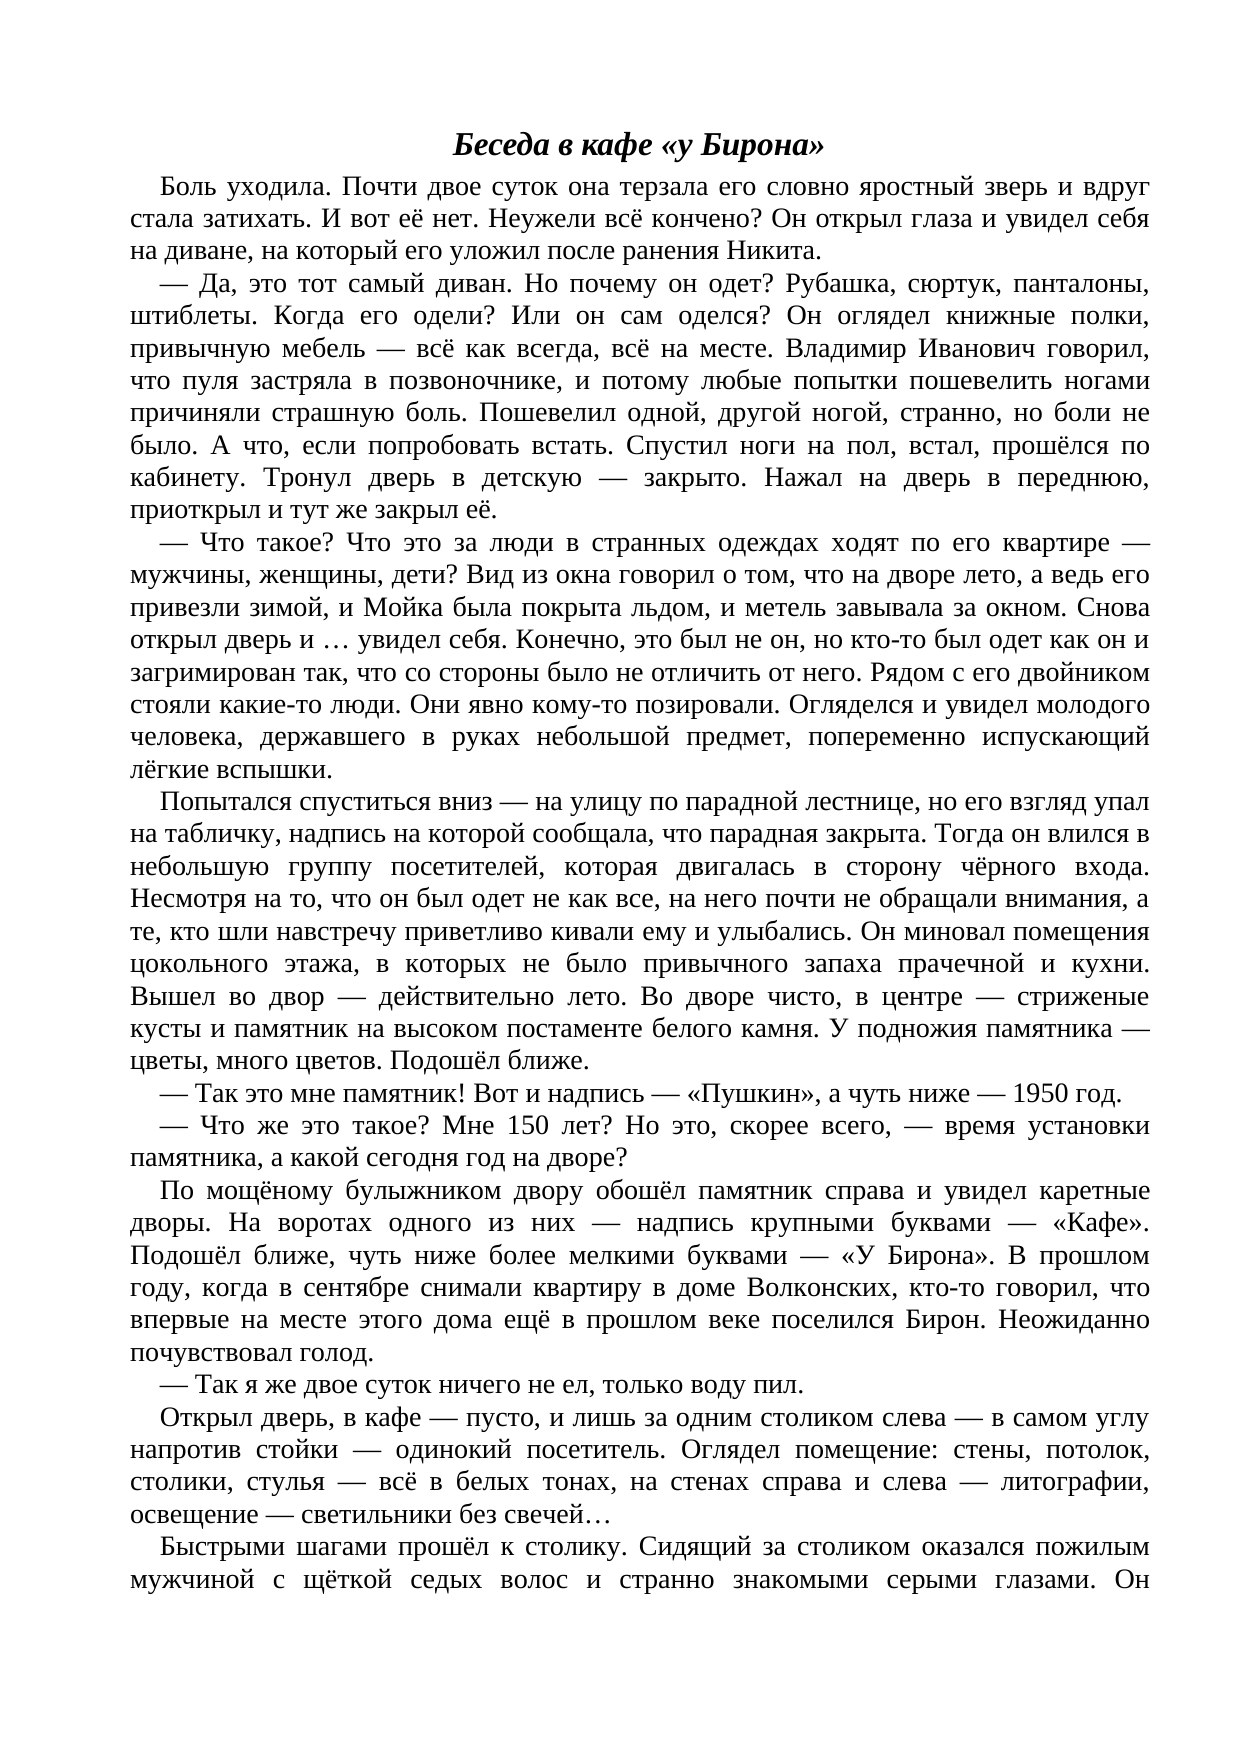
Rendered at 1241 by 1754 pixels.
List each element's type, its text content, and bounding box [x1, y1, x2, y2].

text Быстрыми шагами прошёл к столику. Сидящий за столиком оказался пожилым мужчиной с щёткой седых волос и странно знакомыми серыми глазами. Он [130, 1529, 1152, 1594]
text Боль уходила. Почти двое суток она терзала его словно яростный зверь и вдруг стала затихать. И вот её нет. Неужели всё кончено? Он открыл глаза и увидел себя на диване, на который его уложил после ранения Никита. [130, 169, 1152, 266]
text — Что такое? Что это за люди в странных одеждах ходят по его квартире — мужчины, женщины, дети? Вид из окна говорил о том, что на дворе лето, а ведь его привезли зимой, и Мойка была покрыта льдом, и метель завывала за окном. Снова открыл дверь и … увидел себя. Конечно, это был не он, но кто-то был одет как он и загримирован так, что со стороны было не отличить от него. Рядом с его двойником стояли какие-то люди. Они явно кому-то позировали. Огляделся и увидел молодого человека, державшего в руках небольшой предмет, попеременно испускающий лёгкие вспышки. [130, 525, 1152, 784]
text — Что же это такое? Мне 150 лет? Но это, скорее всего, — время установки памятника, а какой сегодня год на дворе? [130, 1108, 1152, 1173]
text — Да, это тот самый диван. Но почему он одет? Рубашка, сюртук, панталоны, штиблеты. Когда его одели? Или он сам оделся? Он оглядел книжные полки, привычную мебель — всё как всегда, всё на месте. Владимир Иванович говорил, что пуля застряла в позвоночнике, и потому любые попытки пошевелить ногами причиняли страшную боль. Пошевелил одной, другой ногой, странно, но боли не было. А что, если попробовать встать. Спустил ноги на пол, встал, прошёлся по кабинету. Тронул дверь в детскую — закрыто. Нажал на дверь в переднюю, приоткрыл и тут же закрыл её. [130, 266, 1152, 525]
subtitle Беседа в кафе «у Бирона» [130, 124, 1152, 162]
text Попытался спуститься вниз — на улицу по парадной лестнице, но его взгляд упал на табличку, надпись на которой сообщала, что парадная закрыта. Тогда он влился в небольшую группу посетителей, которая двигалась в сторону чёрного входа. Несмотря на то, что он был одет не как все, на него почти не обращали внимания, а те, кто шли навстречу приветливо кивали ему и улыбались. Он миновал помещения цокольного этажа, в которых не было привычного запаха прачечной и кухни. Вышел во двор — действительно лето. Во дворе чисто, в центре — стриженые кусты и памятник на высоком постаменте белого камня. У подножия памятника — цветы, много цветов. Подошёл ближе. [130, 784, 1152, 1076]
text Открыл дверь, в кафе — пусто, и лишь за одним столиком слева — в самом углу напротив стойки — одинокий посетитель. Оглядел помещение: стены, потолок, столики, стулья — всё в белых тонах, на стенах справа и слева — литографии, освещение — светильники без свечей… [130, 1400, 1152, 1529]
text По мощёному булыжником двору обошёл памятник справа и увидел каретные дворы. На воротах одного из них — надпись крупными буквами — «Кафе». Подошёл ближе, чуть ниже более мелкими буквами — «У Бирона». В прошлом году, когда в сентябре снимали квартиру в доме Волконских, кто-то говорил, что впервые на месте этого дома ещё в прошлом веке поселился Бирон. Неожиданно почувствовал голод. [130, 1173, 1152, 1367]
text — Так я же двое суток ничего не ел, только воду пил. [130, 1367, 1152, 1400]
text — Так это мне памятник! Вот и надпись — «Пушкин», а чуть ниже — 1950 год. [130, 1076, 1152, 1108]
